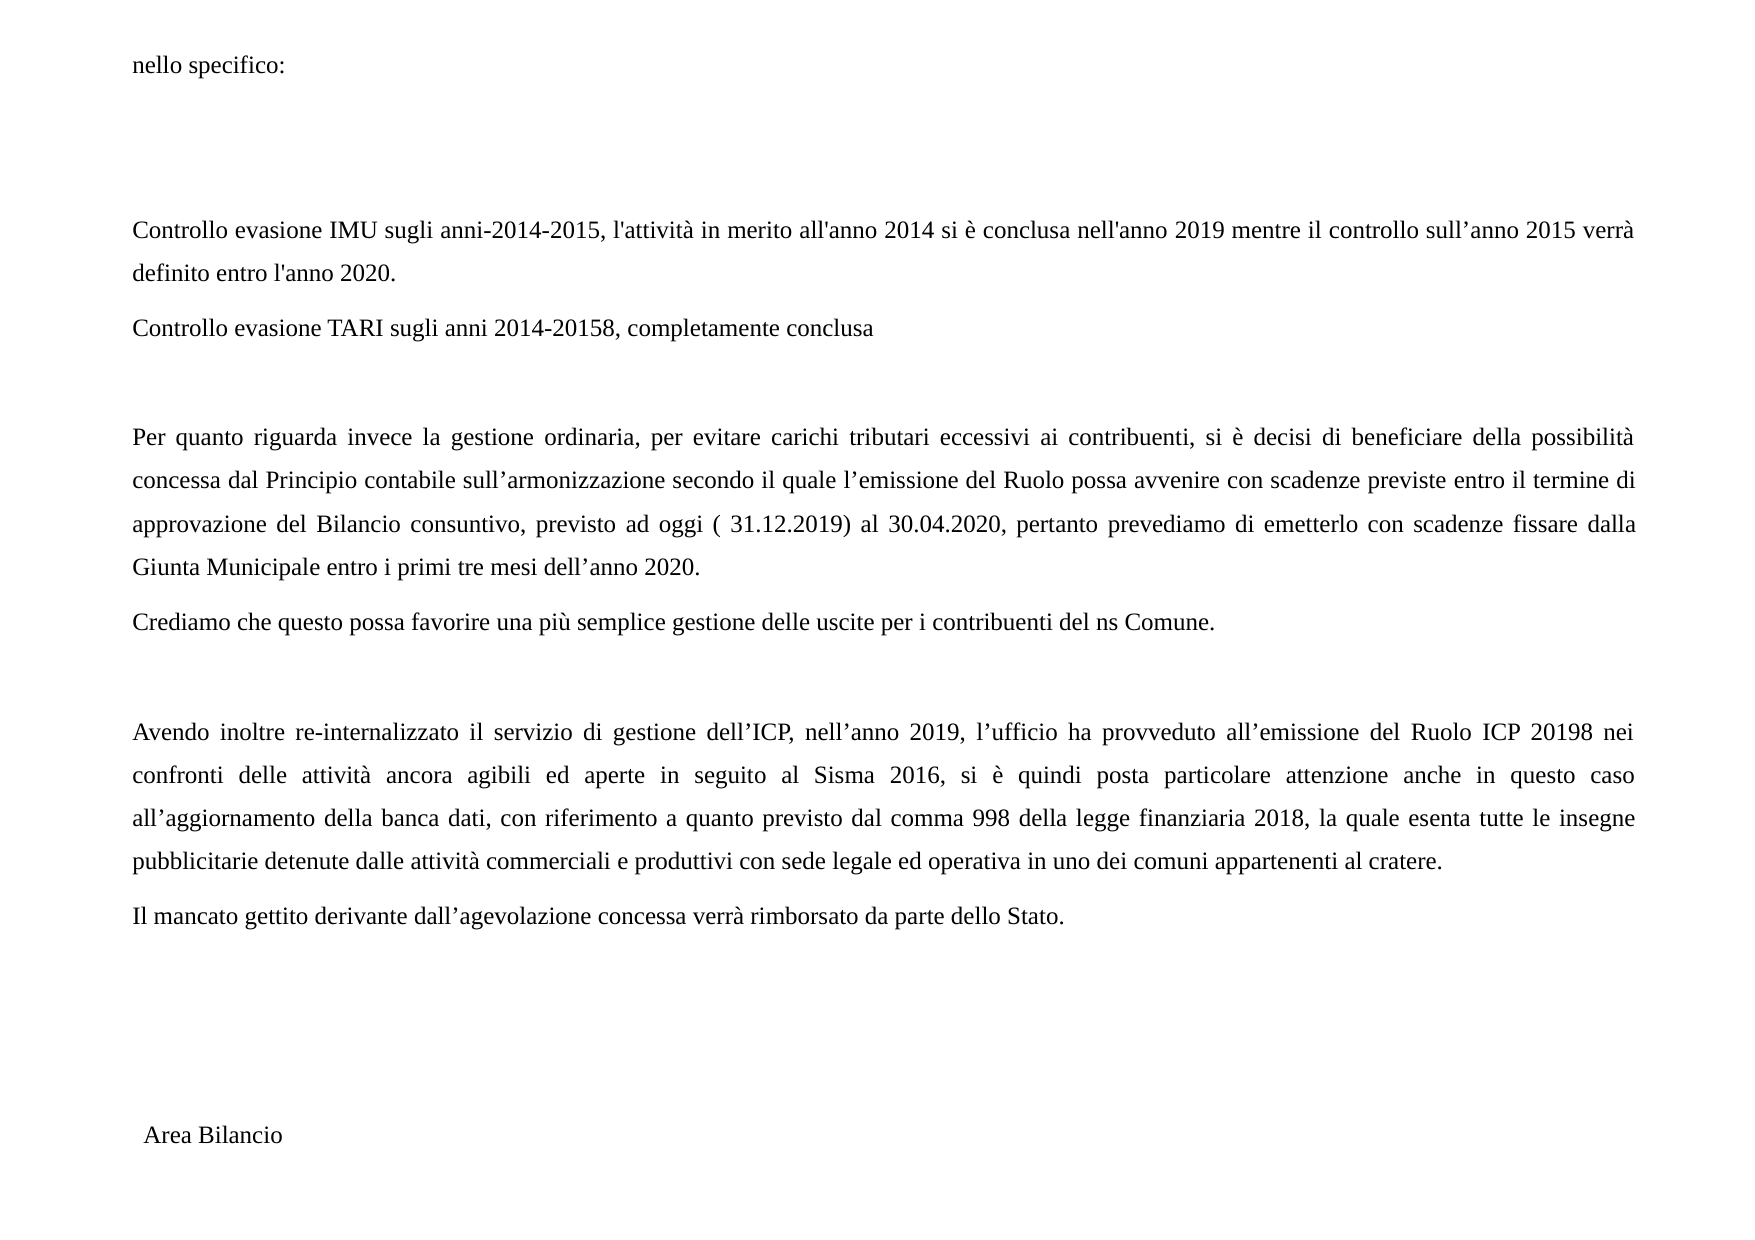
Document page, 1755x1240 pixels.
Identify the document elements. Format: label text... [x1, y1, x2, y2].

text Controllo evasione TARI sugli anni 2014-20158, completamente conclusa [132, 313, 1637, 341]
text Controllo evasione IMU sugli anni-2014-2015, l'attività in merito all'anno 2014 si è conclusa nell'anno 2019 mentre il controllo sull’anno 2015 verrà definito entro l'anno 2020. [132, 215, 1637, 287]
text Crediamo che questo possa favorire una più semplice gestione delle uscite per i contribuenti del ns Comune. [132, 607, 1637, 636]
text Il mancato gettito derivante dall’agevolazione concessa verrà rimborsato da parte dello Stato. [132, 901, 1637, 929]
text Area Bilancio [132, 1120, 1637, 1149]
text Avendo inoltre re-internalizzato il servizio di gestione dell’ICP, nell’anno 2019, l’ufficio ha provveduto all’emissione del Ruolo ICP 20198 nei confronti delle attività ancora agibili ed aperte in seguito al Sisma 2016, si è quindi posta particolare attenzione anche in questo caso all’aggiornamento della banca dati, con riferimento a quanto previsto dal comma 998 della legge finanziaria 2018, la quale esenta tutte le insegne pubblicitarie detenute dalle attività commerciali e produttivi con sede legale ed operativa in uno dei comuni appartenenti al cratere. [132, 717, 1637, 875]
text nello specifico: [132, 50, 1637, 79]
text Per quanto riguarda invece la gestione ordinaria, per evitare carichi tributari eccessivi ai contribuenti, si è decisi di beneficiare della possibilità concessa dal Principio contabile sull’armonizzazione secondo il quale l’emissione del Ruolo possa avvenire con scadenze previste entro il termine di approvazione del Bilancio consuntivo, previsto ad oggi ( 31.12.2019) al 30.04.2020, pertanto prevediamo di emetterlo con scadenze fissare dalla Giunta Municipale entro i primi tre mesi dell’anno 2020. [132, 422, 1637, 581]
